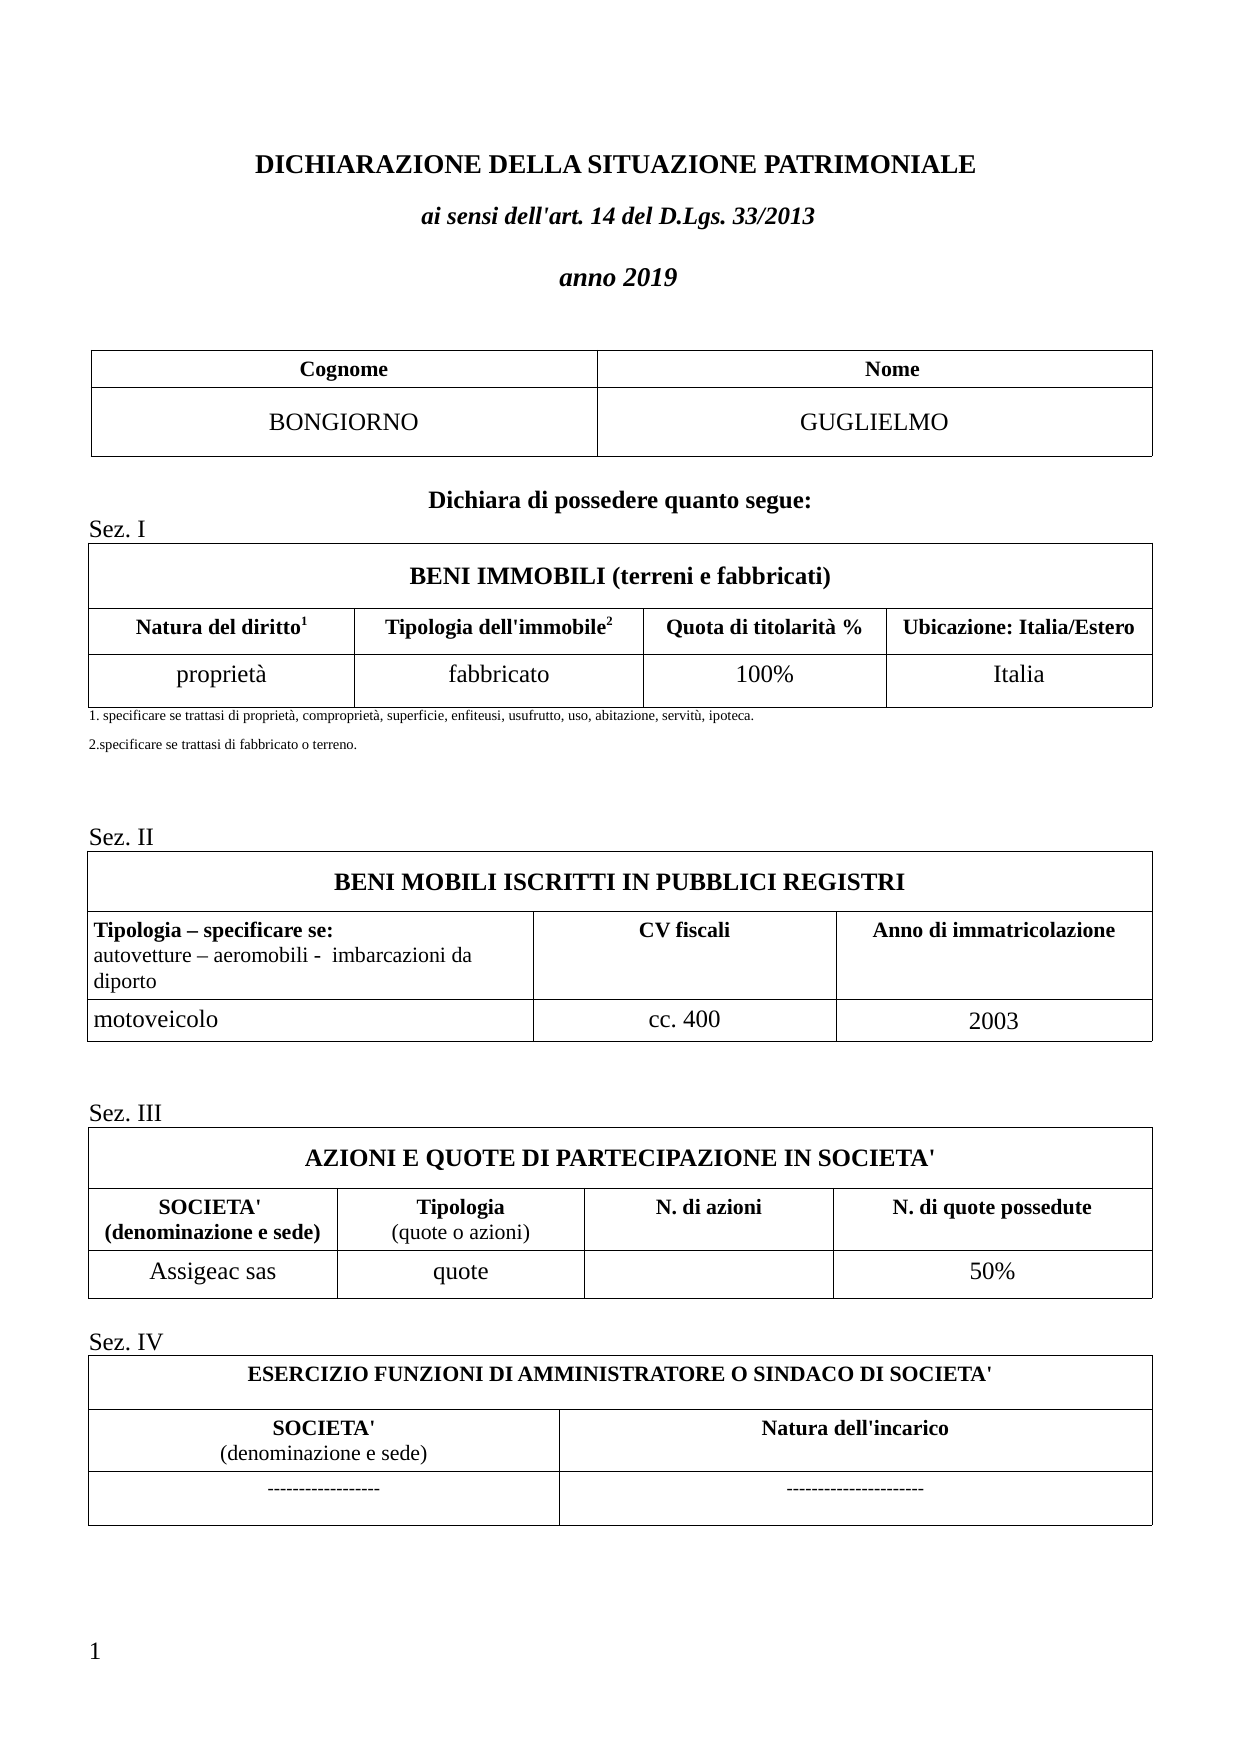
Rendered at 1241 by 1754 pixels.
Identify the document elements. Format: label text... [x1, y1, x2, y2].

table_cell quote [338, 1251, 584, 1298]
list 1. specificare se trattasi di proprietà, comproprietà, superficie, enfiteusi, usufrutto, uso, abitazione, servitù, ipoteca. [88, 708, 1152, 736]
table_header BENI IMMOBILI (terreni e fabbricati) [89, 544, 1152, 608]
table_cell cc. 400 [534, 1000, 836, 1041]
table_cell Anno di immatricolazione [837, 912, 1152, 999]
table_cell 100% [644, 655, 886, 707]
table_cell Natura del diritto1 [89, 609, 354, 653]
table_cell 50% [834, 1251, 1152, 1298]
table_cell Natura dell'incarico [560, 1410, 1152, 1471]
table_cell ------------------ [89, 1472, 559, 1525]
table_cell proprietà [89, 655, 354, 707]
table_header Cognome [92, 351, 597, 387]
table_cell CV fiscali [534, 912, 836, 999]
text DICHIARAZIONE DELLA SITUAZIONE PATRIMONIALE [87, 148, 1152, 179]
table_cell BONGIORNO [92, 388, 597, 456]
table_header Nome [598, 351, 1152, 387]
table_cell Assigeac sas [89, 1251, 337, 1298]
table_cell 2003 [837, 1000, 1152, 1041]
table_cell ---------------------- [560, 1472, 1152, 1525]
table_cell fabbricato [355, 655, 643, 707]
text anno 2019 [87, 261, 1152, 292]
text ai sensi dell'art. 14 del D.Lgs. 33/2013 [87, 201, 1152, 230]
table_header ESERCIZIO FUNZIONI DI AMMINISTRATORE O SINDACO DI SOCIETA' [89, 1356, 1152, 1409]
text Sez. II [88, 822, 1152, 851]
table_cell Tipologia (quote o azioni) [338, 1189, 584, 1250]
table_cell SOCIETA' (denominazione e sede) [89, 1410, 559, 1471]
table_cell motoveicolo [88, 1000, 533, 1041]
table_cell Tipologia – specificare se: autovetture – aeromobili - imbarcazioni da diporto [88, 912, 533, 999]
table_cell Tipologia dell'immobile2 [355, 609, 643, 653]
table_header AZIONI E QUOTE DI PARTECIPAZIONE IN SOCIETA' [89, 1128, 1152, 1188]
table_cell Quota di titolarità % [644, 609, 886, 653]
text Sez. I [88, 514, 1152, 543]
text Sez. III [88, 1098, 1152, 1127]
table_cell GUGLIELMO [598, 388, 1152, 456]
text Sez. IV [88, 1327, 1152, 1355]
text Dichiara di possedere quanto segue: [88, 485, 1152, 514]
table_header BENI MOBILI ISCRITTI IN PUBBLICI REGISTRI [88, 852, 1152, 911]
list 2.specificare se trattasi di fabbricato o terreno. [88, 736, 1152, 764]
table_cell SOCIETA' (denominazione e sede) [89, 1189, 337, 1250]
table_cell Ubicazione: Italia/Estero [887, 609, 1152, 653]
table_cell N. di quote possedute [834, 1189, 1152, 1250]
table_cell [585, 1251, 833, 1298]
table_cell Italia [887, 655, 1152, 707]
table_cell N. di azioni [585, 1189, 833, 1250]
